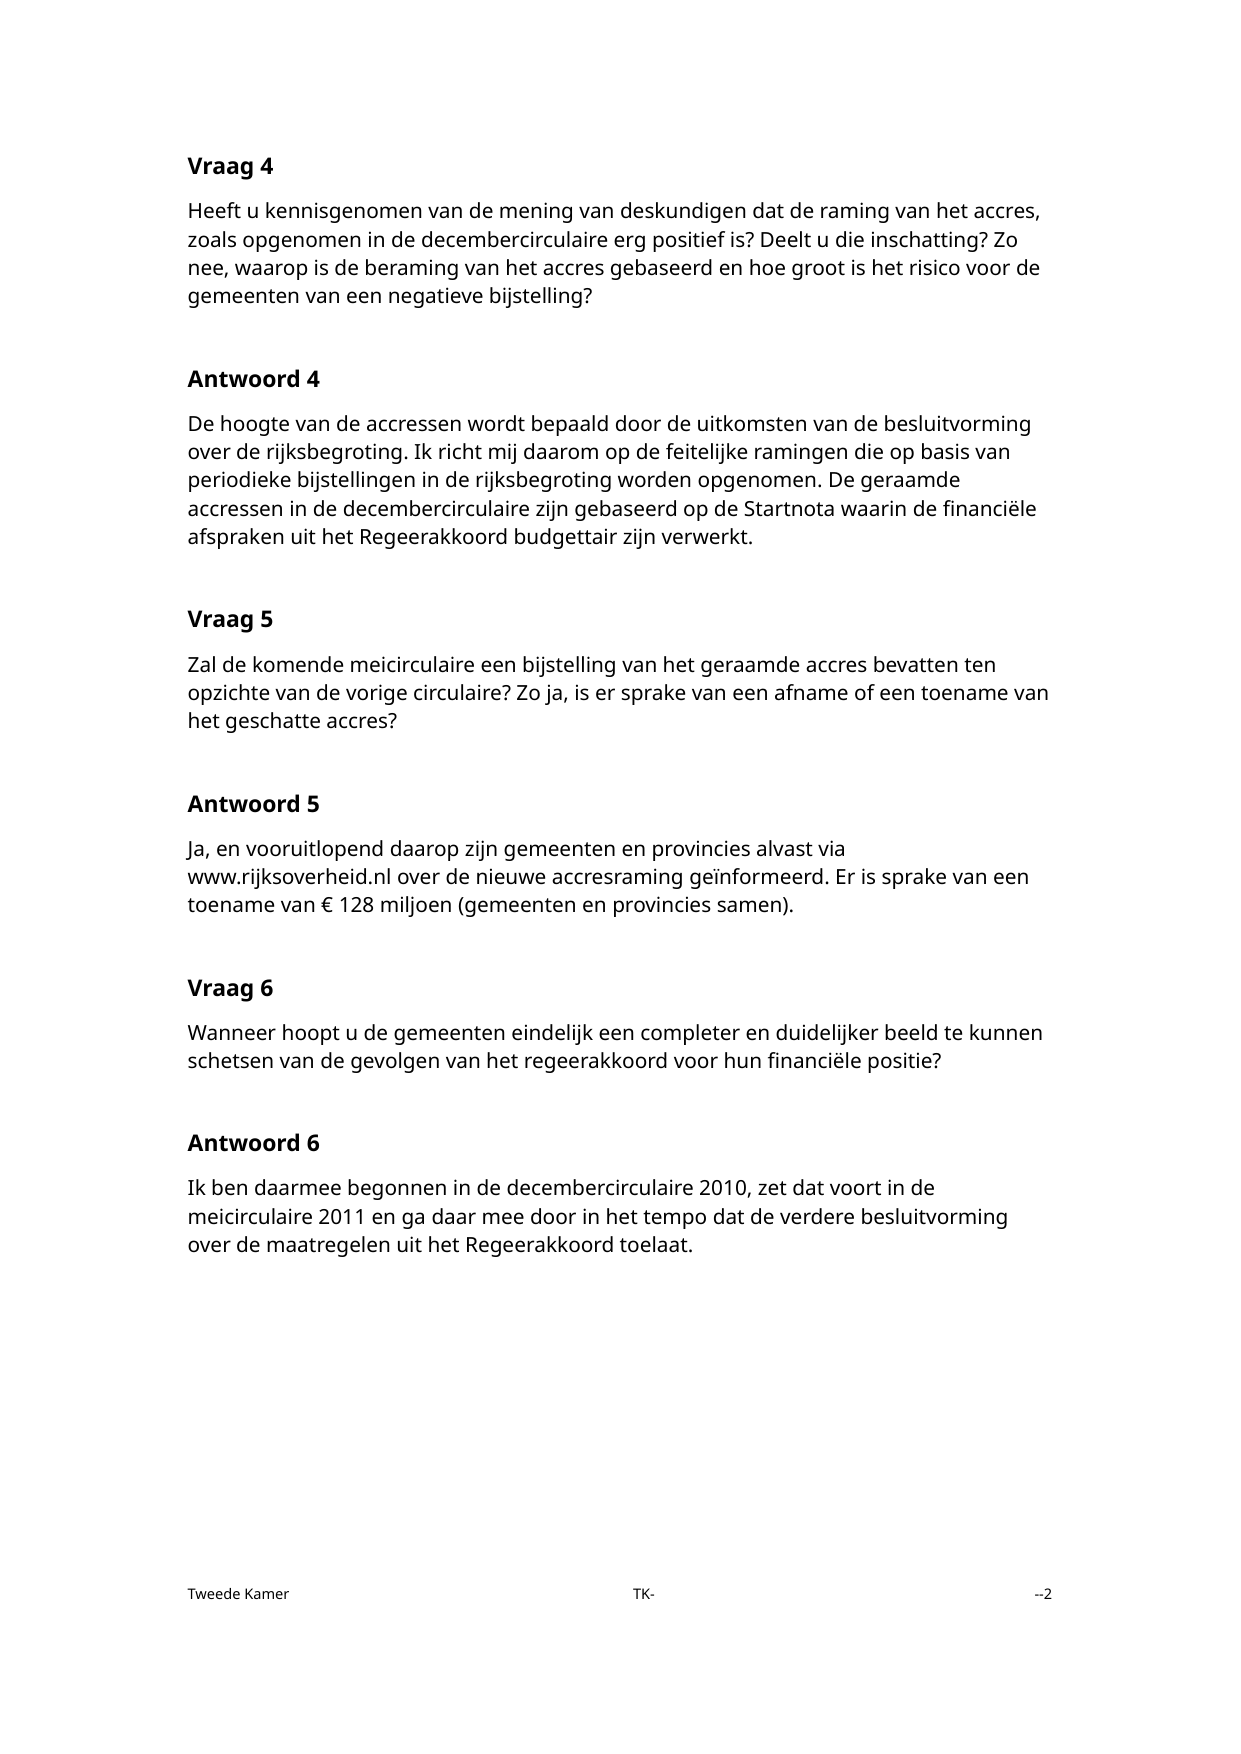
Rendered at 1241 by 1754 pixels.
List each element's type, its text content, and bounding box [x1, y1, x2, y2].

text De hoogte van de accressen wordt bepaald door de uitkomsten van de besluitvorming over de rijksbegroting. Ik richt mij daarom op de feitelijke ramingen die op basis van periodieke bijstellingen in de rijksbegroting worden opgenomen. De geraamde accressen in de decembercirculaire zijn gebaseerd op de Startnota waarin de financiële afspraken uit het Regeerakkoord budgettair zijn verwerkt. [187, 409, 1053, 551]
text Wanneer hoopt u de gemeenten eindelijk een completer en duidelijker beeld te kunnen schetsen van de gevolgen van het regeerakkoord voor hun financiële positie? [187, 1018, 1053, 1075]
text Heeft u kennisgenomen van de mening van deskundigen dat de raming van het accres, zoals opgenomen in de decembercirculaire erg positief is? Deelt u die inschatting? Zo nee, waarop is de beraming van het accres gebaseerd en hoe groot is het risico voor de gemeenten van een negatieve bijstelling? [187, 196, 1053, 310]
subtitle Antwoord 6 [187, 1127, 1053, 1158]
subtitle Antwoord 5 [187, 787, 1053, 819]
text Ik ben daarmee begonnen in de decembercirculaire 2010, zet dat voort in de meicirculaire 2011 en ga daar mee door in het tempo dat de verdere besluitvorming over de maatregelen uit het Regeerakkoord toelaat. [187, 1173, 1053, 1259]
subtitle Antwoord 4 [187, 362, 1053, 394]
text Zal de komende meicirculaire een bijstelling van het geraamde accres bevatten ten opzichte van de vorige circulaire? Zo ja, is er sprake van een afname of een toename van het geschatte accres? [187, 650, 1053, 735]
text Ja, en vooruitlopend daarop zijn gemeenten en provincies alvast via www.rijksoverheid.nl over de nieuwe accresraming geïnformeerd. Er is sprake van een toename van € 128 miljoen (gemeenten en provincies samen). [187, 834, 1053, 919]
subtitle Vraag 4 [187, 150, 1053, 181]
subtitle Vraag 5 [187, 603, 1053, 635]
subtitle Vraag 6 [187, 972, 1053, 1003]
